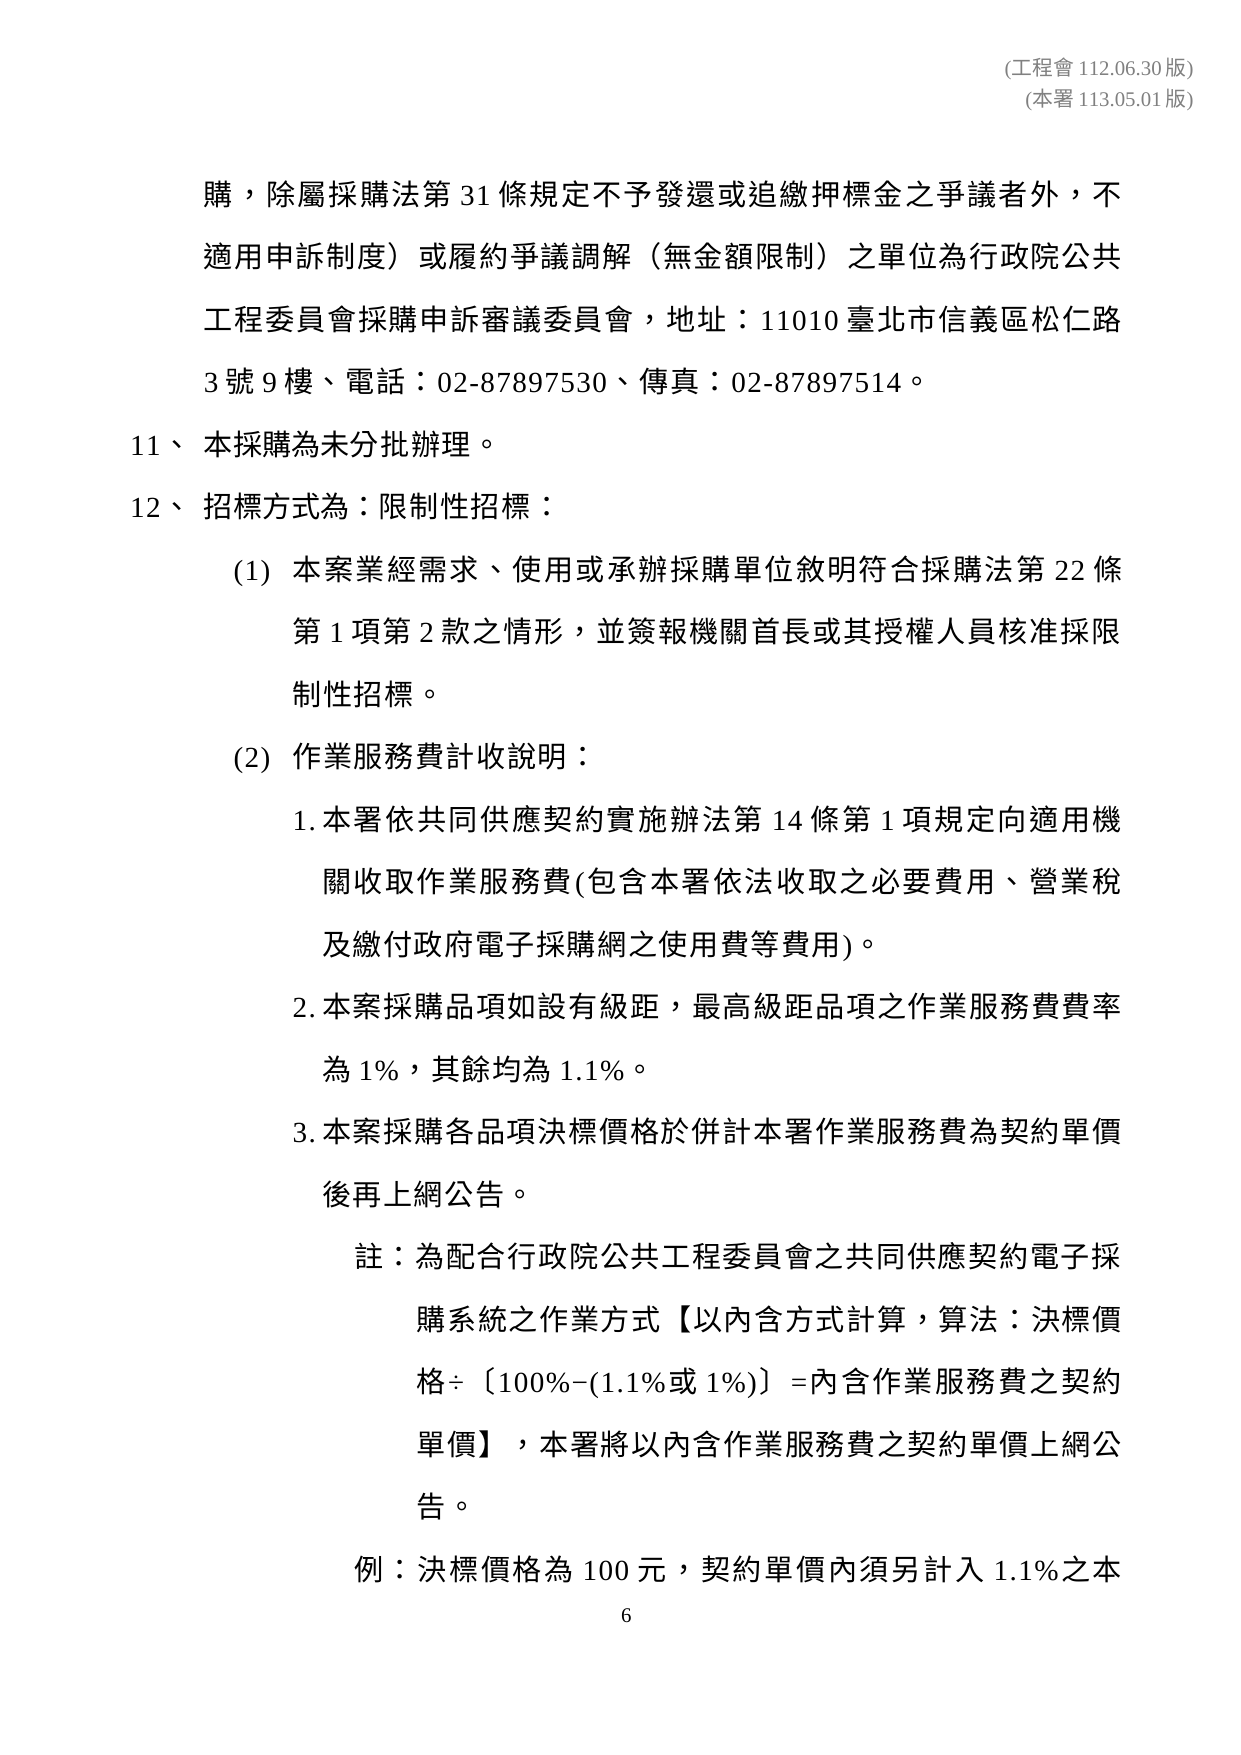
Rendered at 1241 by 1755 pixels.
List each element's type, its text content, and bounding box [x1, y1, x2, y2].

text 註：為配合行政院公共工程委員會之共同供應契約電子採購系統之作業方式【以內含方式計算，算法：決標價格÷〔100%−(1.1%或1%)〕=內含作業服務費之契約單價】，本署將以內含作業服務費之契約單價上網公告。 [354, 1213, 1122, 1526]
text 例：決標價格為100元，契約單價內須另計入1.1%之本 [354, 1526, 1122, 1588]
list 本採購為未分批辦理。 [130, 401, 1122, 463]
list 本署依共同供應契約實施辦法第14條第1項規定向適用機關收取作業服務費(包含本署依法收取之必要費用、營業稅及繳付政府電子採購網之使用費等費用)。 [292, 776, 1122, 963]
list 招標方式為：限制性招標： [130, 463, 1122, 526]
list 本案採購各品項決標價格於併計本署作業服務費為契約單價後再上網公告。 [292, 1088, 1122, 1213]
list 作業服務費計收說明： [233, 713, 1122, 776]
list 本案業經需求、使用或承辦採購單位敘明符合採購法第22條第1項第2款之情形，並簽報機關首長或其授權人員核准採限制性招標。 [233, 526, 1122, 713]
list 本案採購品項如設有級距，最高級距品項之作業服務費費率為1%，其餘均為1.1%。 [292, 963, 1122, 1088]
list 購，除屬採購法第31條規定不予發還或追繳押標金之爭議者外，不適用申訴制度）或履約爭議調解（無金額限制）之單位為行政院公共工程委員會採購申訴審議委員會，地址：11010臺北市信義區松仁路3號9樓、電話：02-87897530、傳真：02-87897514。 [130, 151, 1122, 401]
